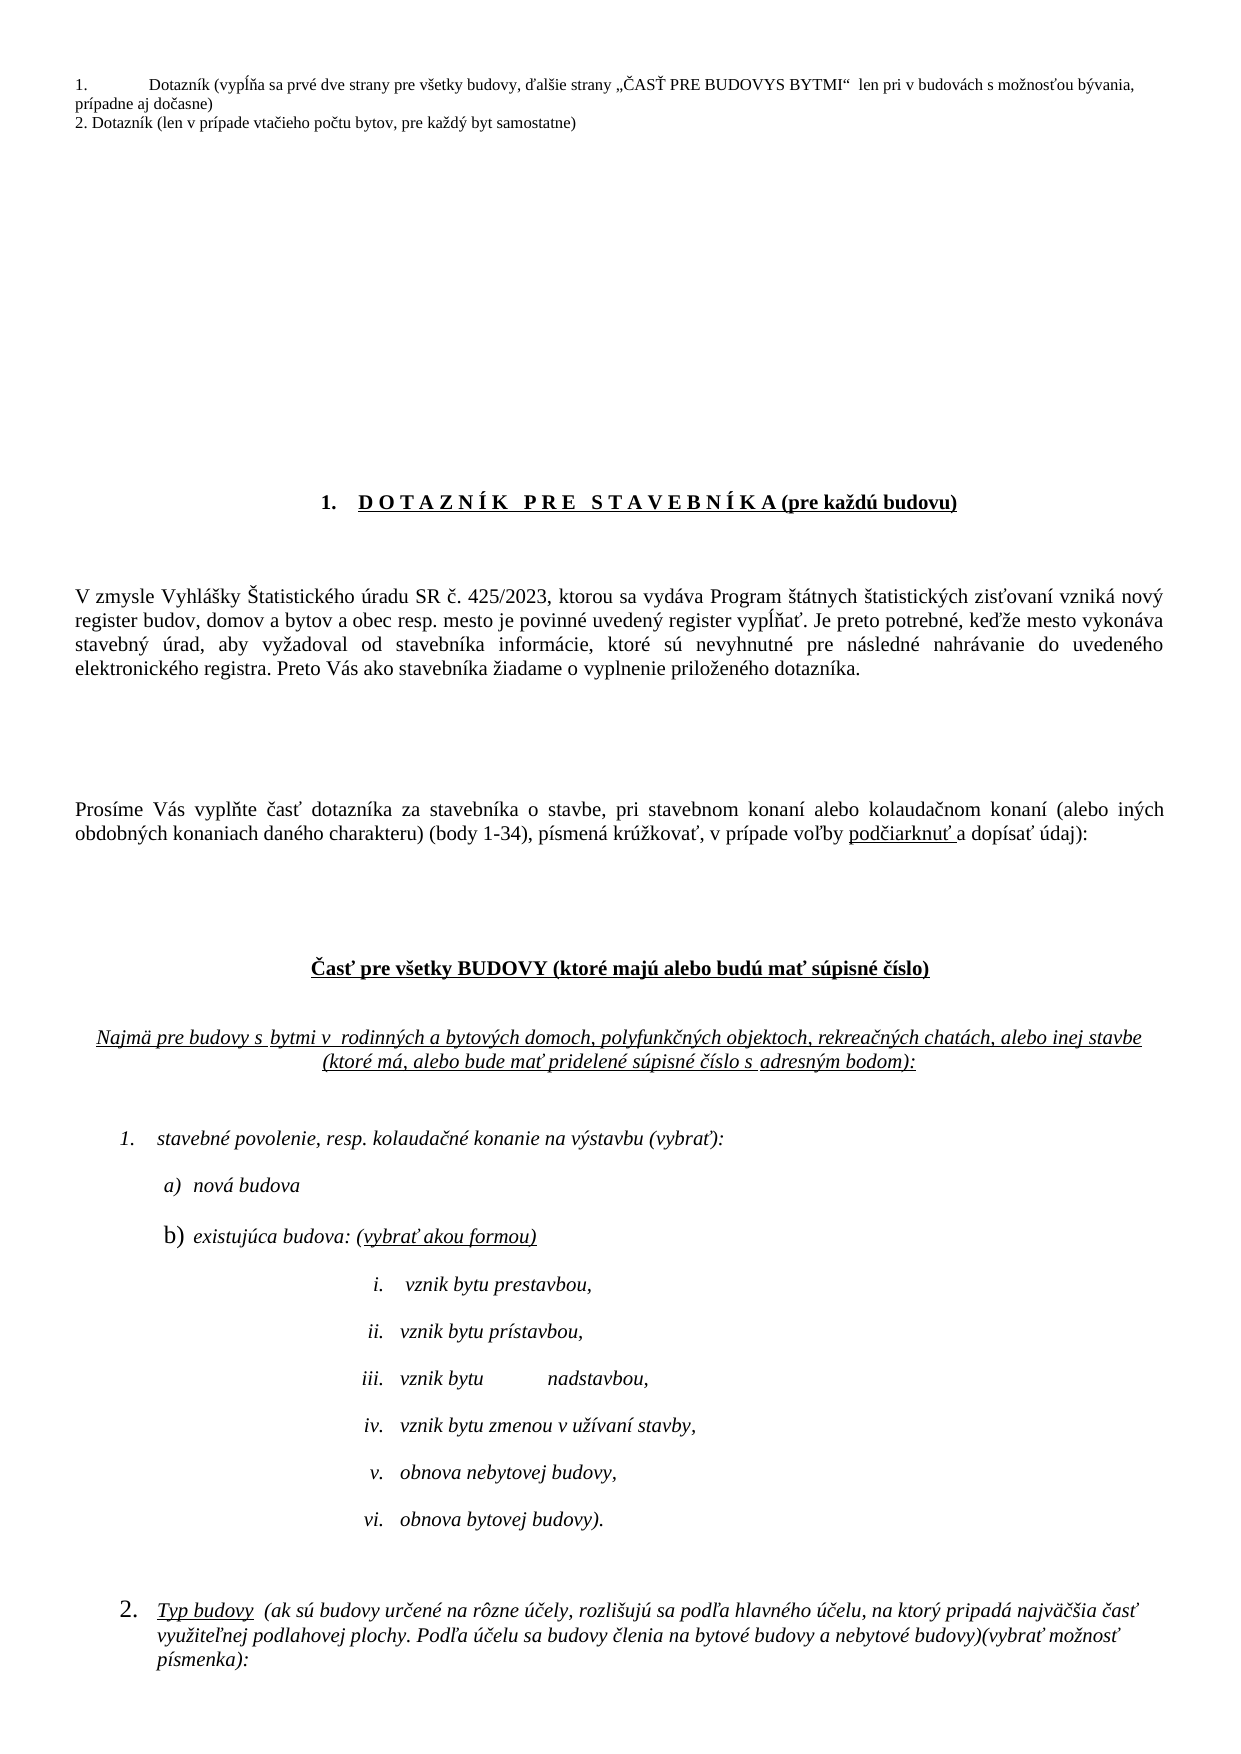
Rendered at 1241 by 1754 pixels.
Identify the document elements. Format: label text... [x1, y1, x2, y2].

list Typ budovy (ak sú budovy určené na rôzne účely, rozlišujú sa podľa hlavného účelu, na ktorý pripadá najväčšia časť využiteľnej podlahovej plochy. Podľa účelu sa budovy členia na bytové budovy a nebytové budovy)(vybrať možnosť písmenka): [119, 1594, 1165, 1671]
text V zmysle Vyhlášky Štatistického úradu SR č. 425/2023, ktorou sa vydáva Program štátnych štatistických zisťovaní vzniká nový register budov, domov a bytov a obec resp. mesto je povinné uvedený register vypĺňať. Je preto potrebné, keďže mesto vykonáva stavebný úrad, aby vyžadoval od stavebníka informácie, ktoré sú nevyhnutné pre následné nahrávanie do uvedeného elektronického registra. Preto Vás ako stavebníka žiadame o vyplnenie priloženého dotazníka. [75, 584, 1165, 680]
text 1. Dotazník (vypĺňa sa prvé dve strany pre všetky budovy, ďalšie strany „ČASŤ PRE BUDOVYS BYTMI“ len pri v budovách s možnosťou bývania, prípadne aj dočasne) [75, 75, 1165, 113]
list D O T A Z N Í K P R E S T A V E B N Í K A (pre každú budovu) [112, 490, 1165, 514]
list existujúca budova: (vybrať akou formou) [164, 1220, 1165, 1249]
list stavebné povolenie, resp. kolaudačné konanie na výstavbu (vybrať): [119, 1126, 1165, 1150]
list nová budova [164, 1173, 1165, 1197]
text Najmä pre budovy s bytmi v rodinných a bytových domoch, polyfunkčných objektoch, rekreačných chatách, alebo inej stavbe (ktoré má, alebo bude mať pridelené súpisné číslo s adresným bodom): [75, 1025, 1165, 1073]
list obnova bytovej budovy). [384, 1507, 1165, 1531]
list obnova nebytovej budovy, [384, 1460, 1165, 1484]
list vznik bytu prístavbou, [384, 1319, 1165, 1343]
list vznik bytu nadstavbou, [384, 1366, 1165, 1390]
text 2. Dotazník (len v prípade vtačieho počtu bytov, pre každý byt samostatne) [75, 113, 1165, 132]
list vznik bytu zmenou v užívaní stavby, [384, 1413, 1165, 1437]
text Časť pre všetky BUDOVY (ktoré majú alebo budú mať súpisné číslo) [75, 956, 1165, 980]
text Prosíme Vás vyplňte časť dotazníka za stavebníka o stavbe, pri stavebnom konaní alebo kolaudačnom konaní (alebo iných obdobných konaniach daného charakteru) (body 1-34), písmená krúžkovať, v prípade voľby podčiarknuť a dopísať údaj): [75, 797, 1165, 845]
list vznik bytu prestavbou, [384, 1272, 1165, 1296]
